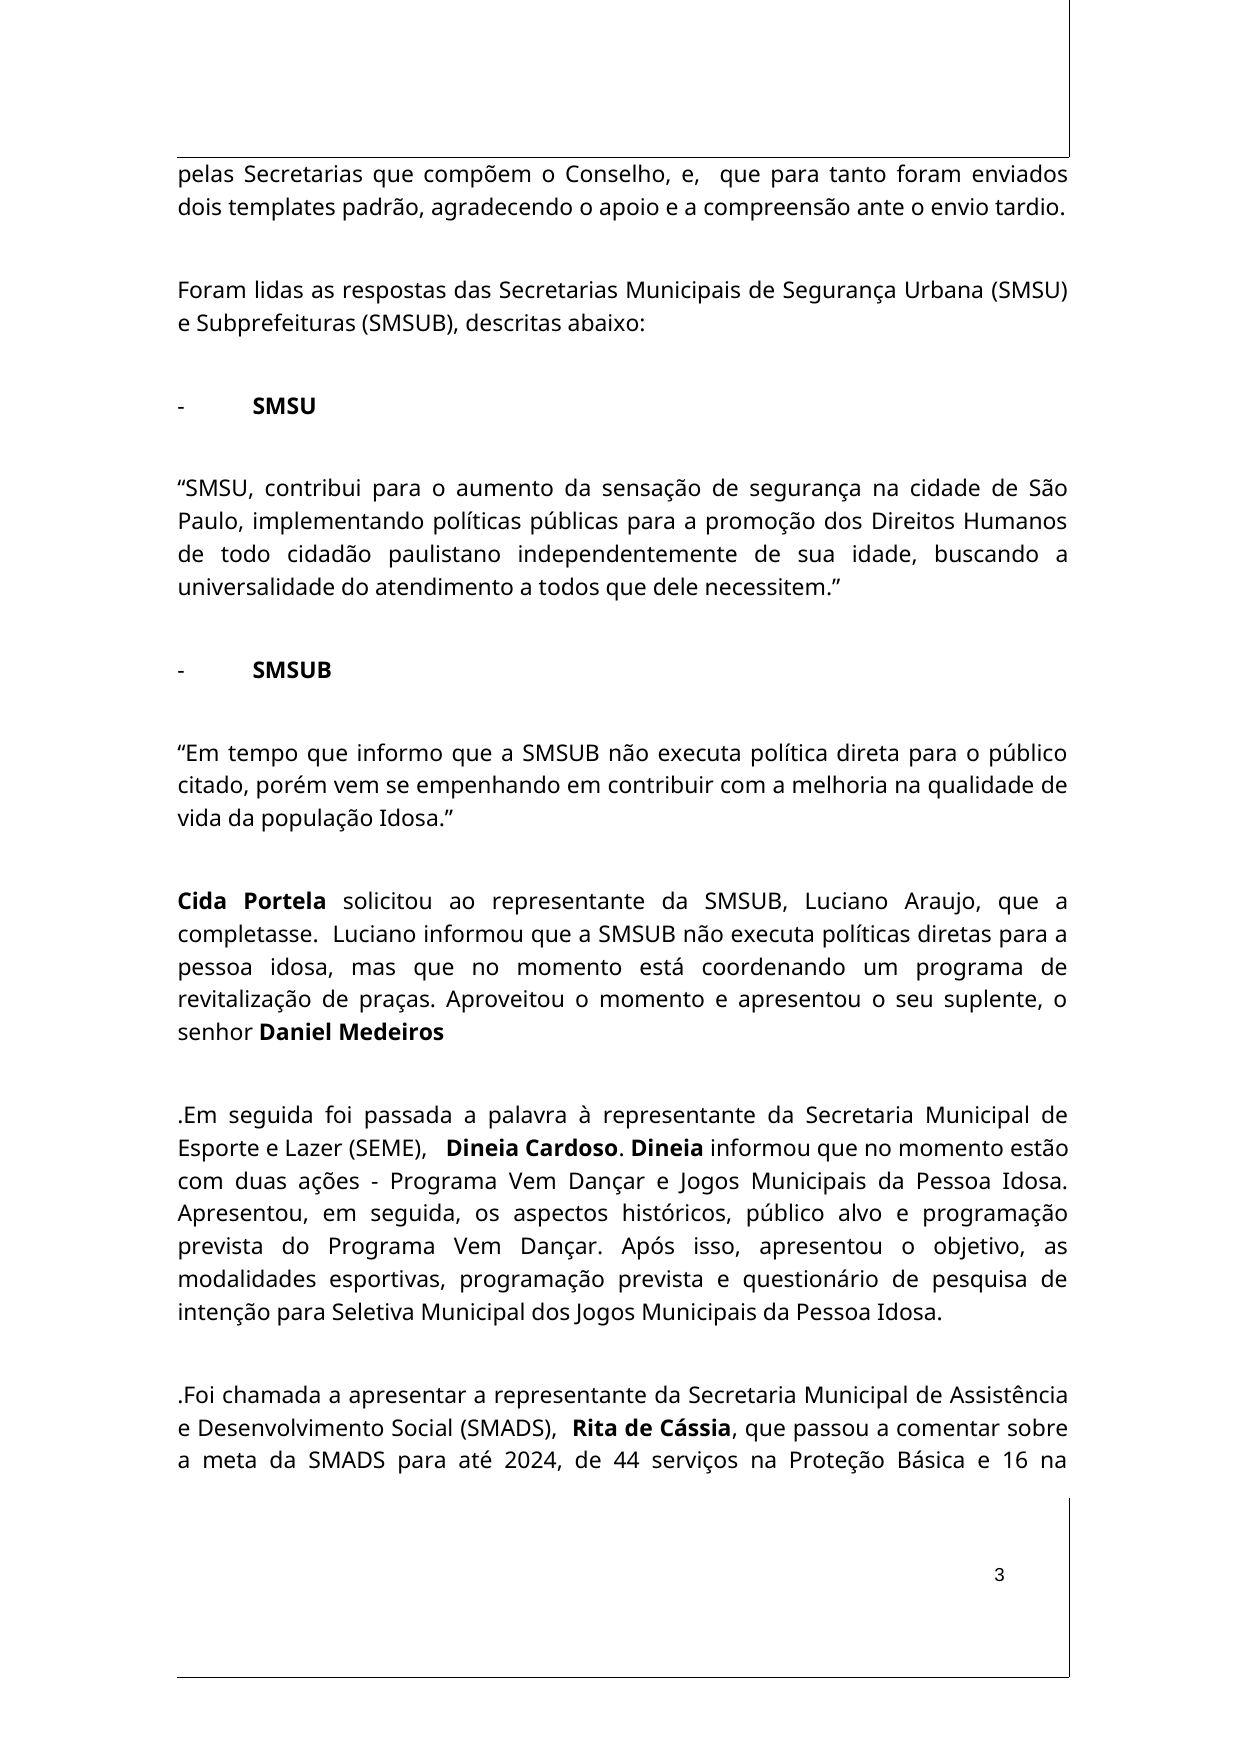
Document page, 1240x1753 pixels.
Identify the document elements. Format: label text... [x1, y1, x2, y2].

subtitle pelas Secretarias que compõem o Conselho, e, que para tanto foram enviados dois templates padrão, agradecendo o apoio e a compreensão ante o envio tardio. [177, 157, 1069, 222]
subtitle “SMSU, contribui para o aumento da sensação de segurança na cidade de São Paulo, implementando políticas públicas para a promoção dos Direitos Humanos de todo cidadão paulistano independentemente de sua idade, buscando a universalidade do atendimento a todos que dele necessitem.” [177, 471, 1069, 602]
subtitle “Em tempo que informo que a SMSUB não executa política direta para o público citado, porém vem se empenhando em contribuir com a melhoria na qualidade de vida da população Idosa.” [177, 735, 1069, 833]
list SMSUB [177, 652, 1069, 685]
subtitle .Foi chamada a apresentar a representante da Secretaria Municipal de Assistência e Desenvolvimento Social (SMADS), Rita de Cássia, que passou a comentar sobre a meta da SMADS para até 2024, de 44 serviços na Proteção Básica e 16 na [177, 1377, 1069, 1476]
subtitle .Em seguida foi passada a palavra à representante da Secretaria Municipal de Esporte e Lazer (SEME), Dineia Cardoso. Dineia informou que no momento estão com duas ações - Programa Vem Dançar e Jogos Municipais da Pessoa Idosa. Apresentou, em seguida, os aspectos históricos, público alvo e programação prevista do Programa Vem Dançar. Após isso, apresentou o objetivo, as modalidades esportivas, programação prevista e questionário de pesquisa de intenção para Seletiva Municipal dos Jogos Municipais da Pessoa Idosa. [177, 1097, 1069, 1327]
list SMSU [177, 388, 1069, 421]
subtitle Foram lidas as respostas das Secretarias Municipais de Segurança Urbana (SMSU) e Subprefeituras (SMSUB), descritas abaixo: [177, 272, 1069, 338]
subtitle Cida Portela solicitou ao representante da SMSUB, Luciano Araujo, que a completasse. Luciano informou que a SMSUB não executa políticas diretas para a pessoa idosa, mas que no momento está coordenando um programa de revitalização de praças. Aproveitou o momento e apresentou o seu suplente, o senhor Daniel Medeiros [177, 883, 1069, 1047]
